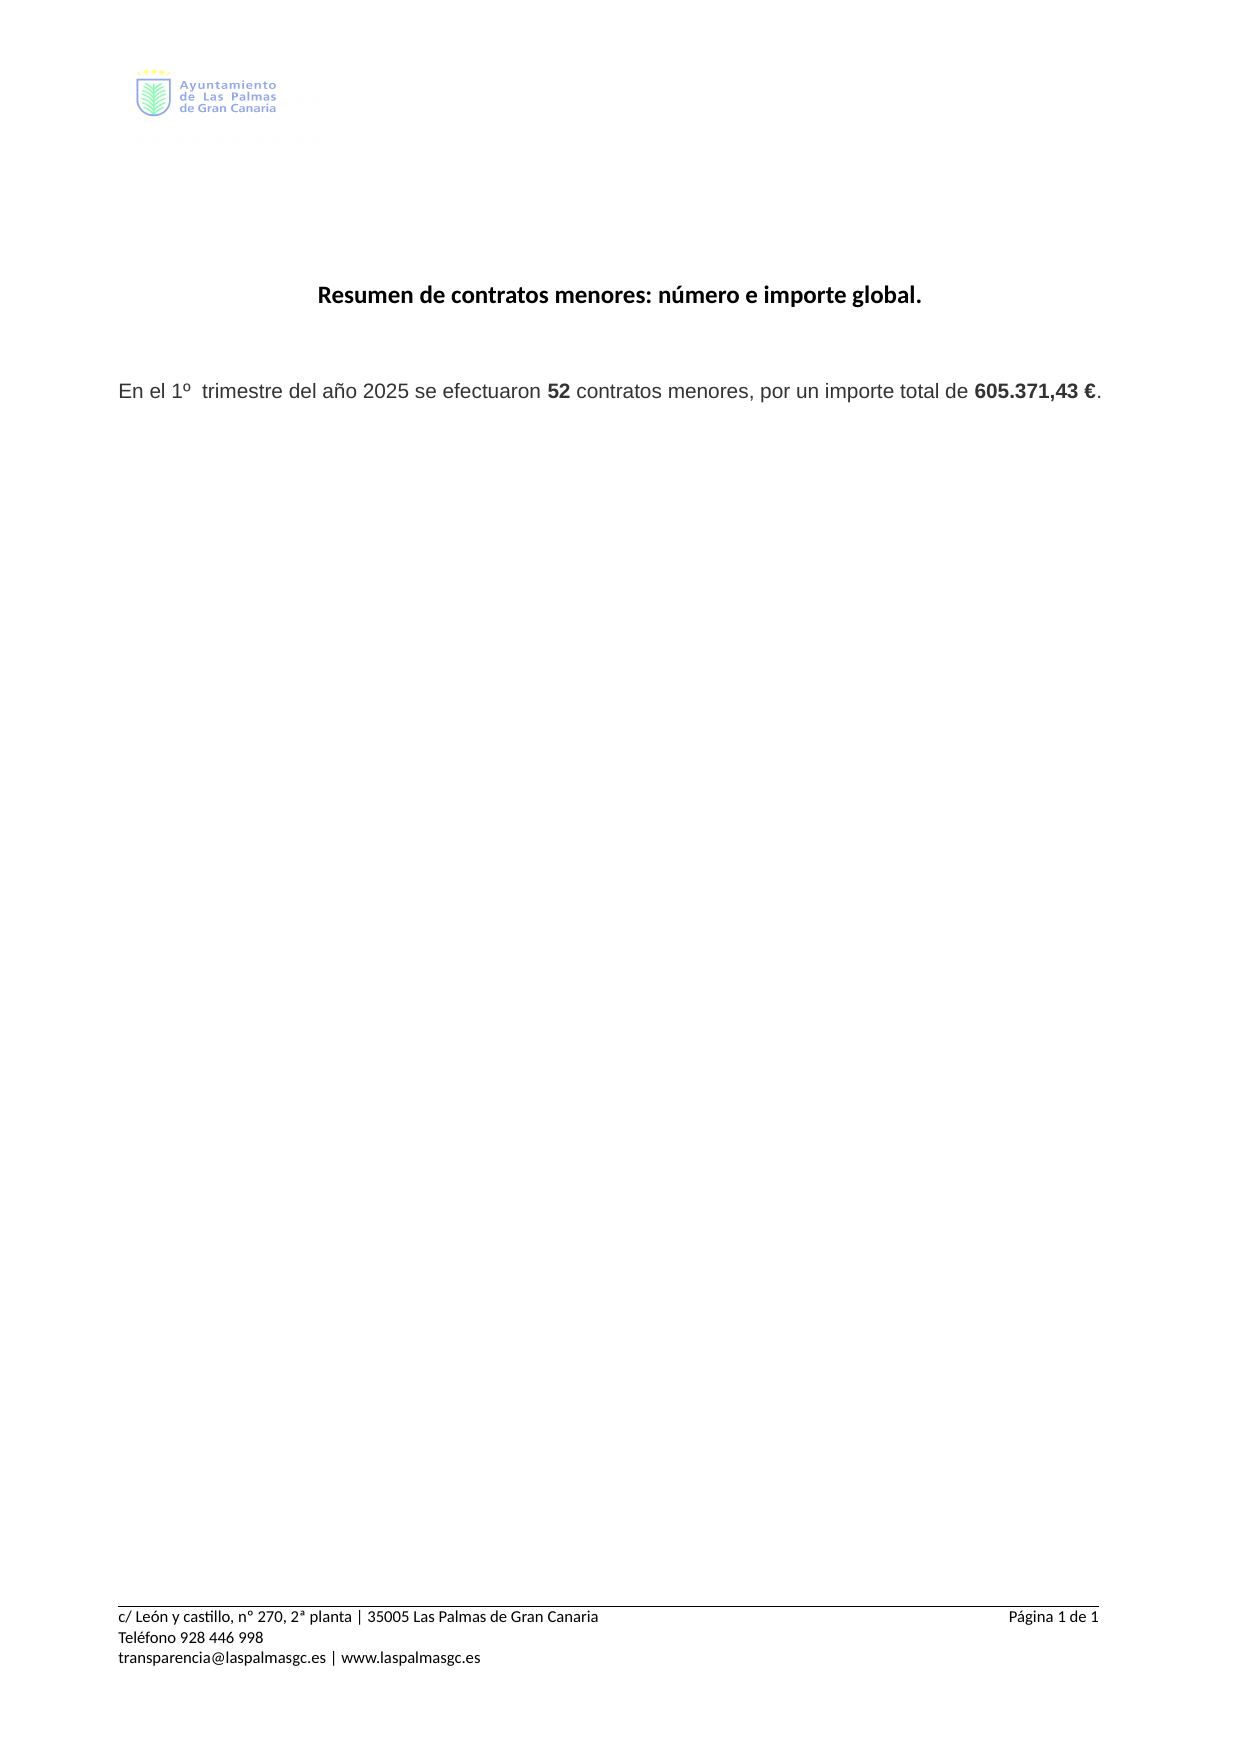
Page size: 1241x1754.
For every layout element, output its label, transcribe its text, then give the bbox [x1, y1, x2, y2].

text En el 1º trimestre del año 2025 se efectuaron 52 contratos menores, por un importe total de 605.371,43 €. [118, 379, 1122, 403]
text Resumen de contratos menores: número e importe global. [118, 279, 1122, 309]
